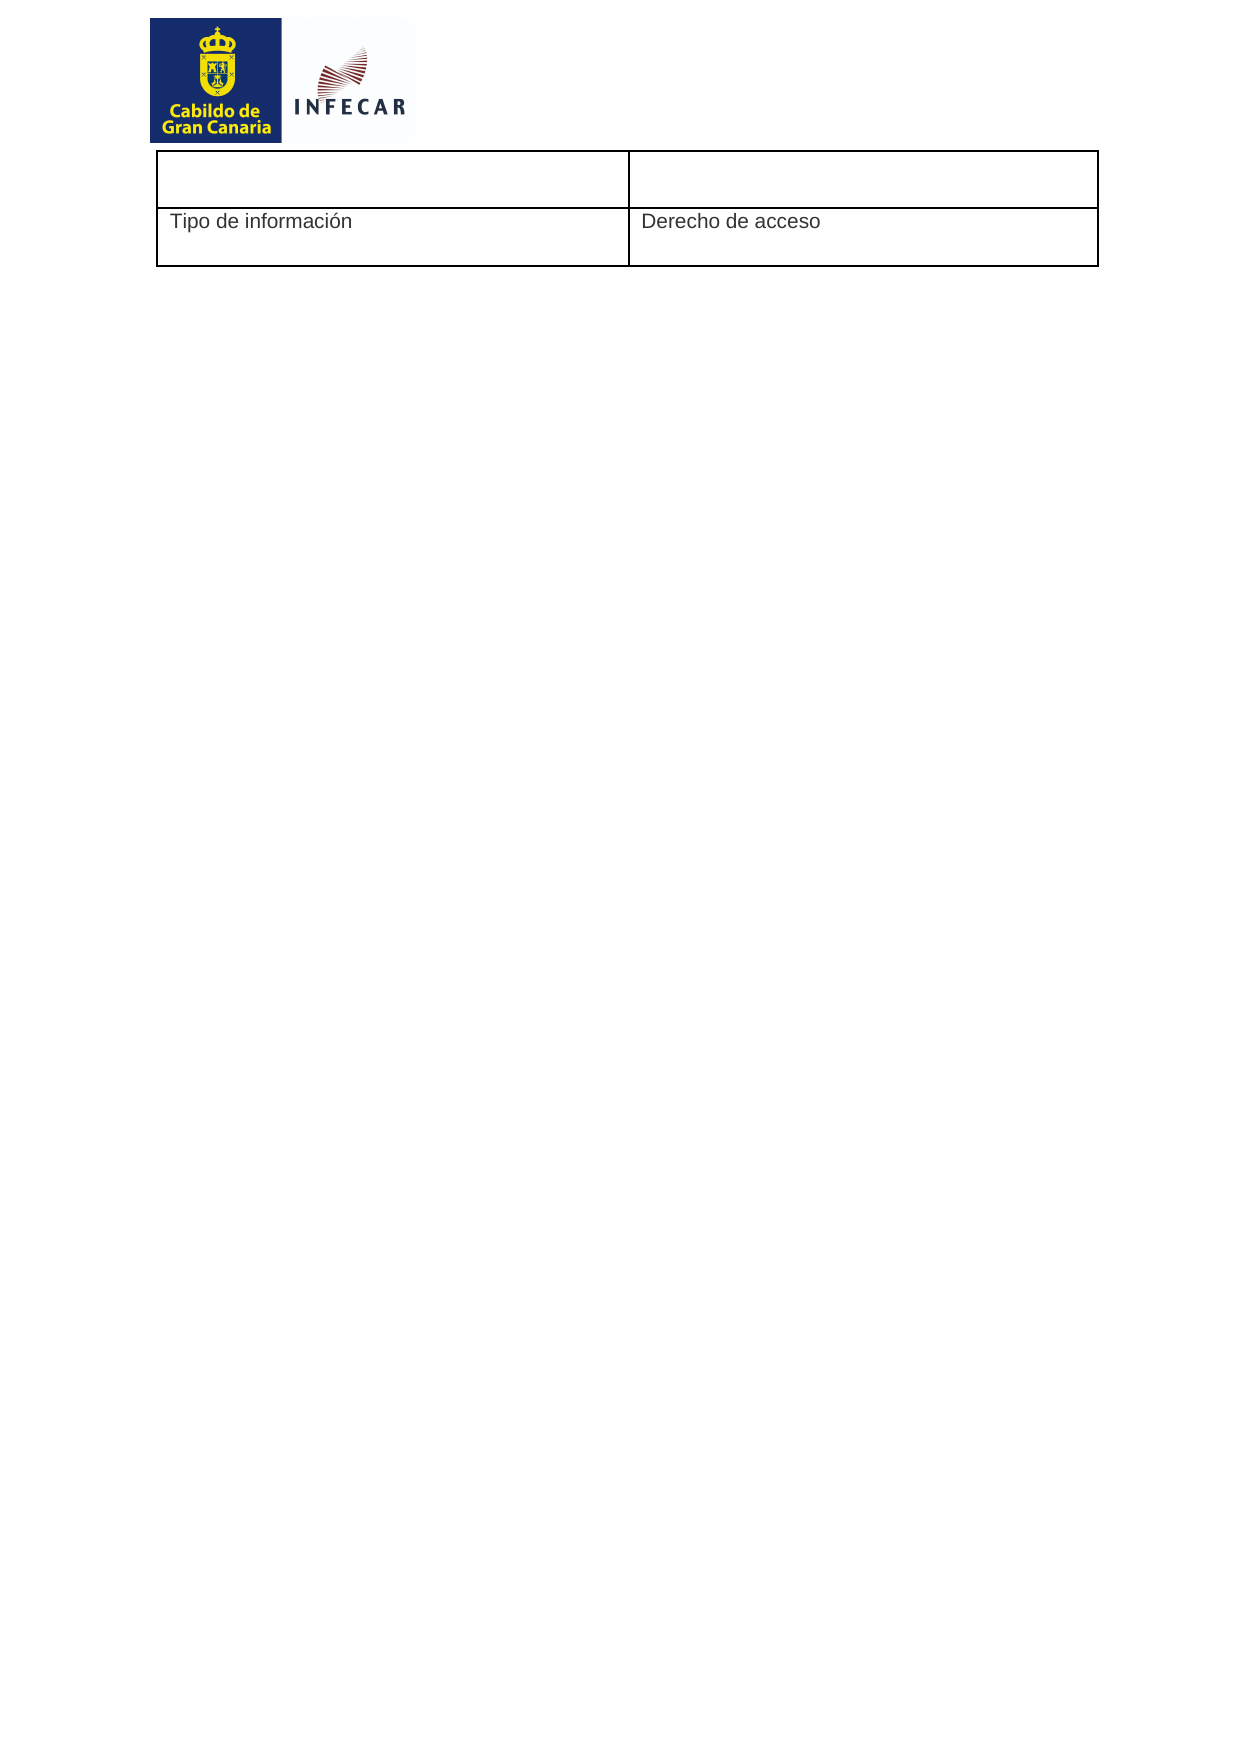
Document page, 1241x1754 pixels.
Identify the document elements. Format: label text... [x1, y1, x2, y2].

table_cell Tipo de información [158, 209, 628, 264]
picture [150, 18, 415, 143]
table_cell Periodicidad [158, 152, 628, 207]
table_cell Derecho de acceso [630, 209, 1097, 264]
table_cell Cada anualidad [630, 152, 1097, 207]
